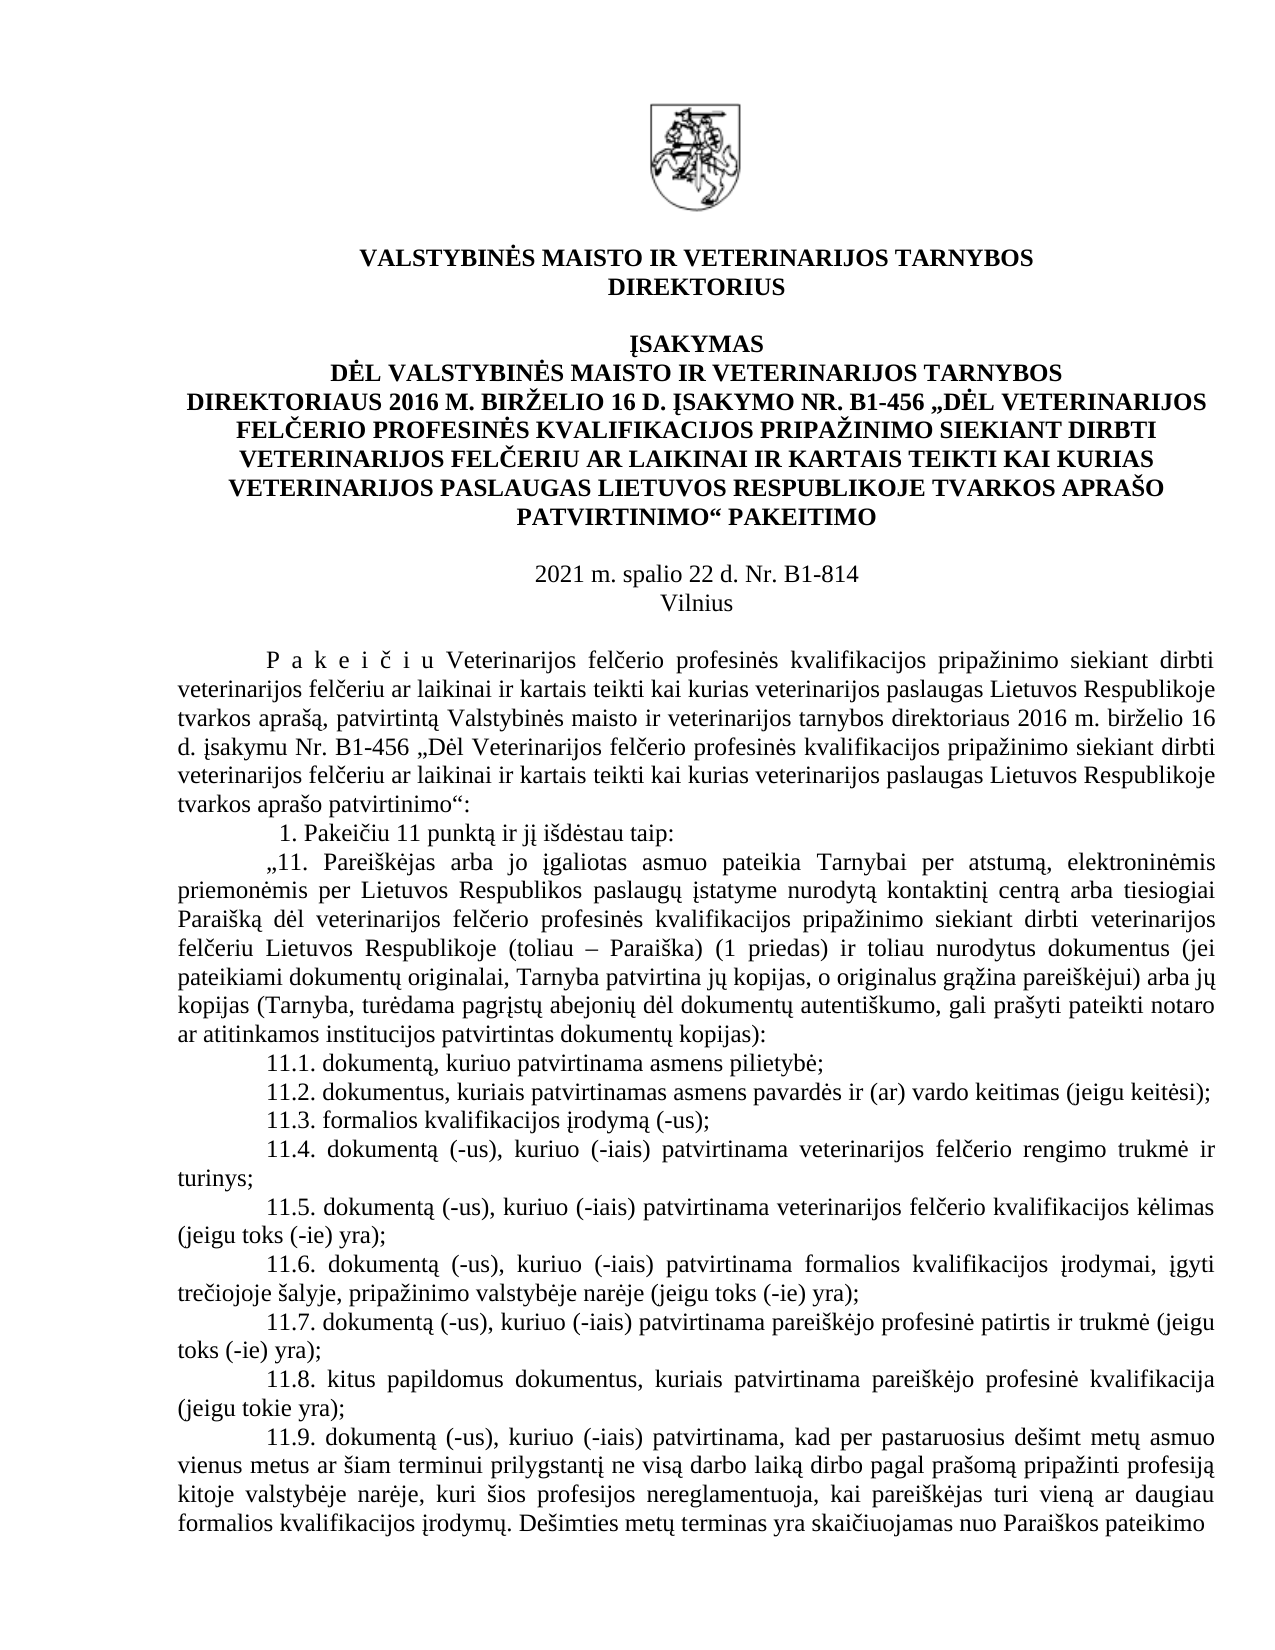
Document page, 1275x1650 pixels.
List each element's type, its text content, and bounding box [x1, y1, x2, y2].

text 11.3. formalios kvalifikacijos įrodymą (-us); [177, 1106, 1216, 1134]
text DIREKTORIUS [177, 272, 1216, 301]
text VALSTYBINĖS MAISTO IR VETERINARIJOS TARNYBOS [177, 243, 1216, 272]
text DIREKTORIAUS 2016 M. BIRŽELIO 16 D. ĮSAKYMO NR. B1-456 „DĖL VETERINARIJOS FELČERIO PROFESINĖS KVALIFIKACIJOS PRIPAŽINIMO siekiant DIRBTI VETERINARIJOS FELČERIU AR LAIKINAI IR KARTAIS TEIKTI KAI KURIAS VETERINARIJOS PASLAUGAS LIETUVOS RESPUBLIKOJE TVARKOS APRAŠO PATVIRTINIMO“ PAKEITIMO [177, 387, 1216, 531]
text 11.1. dokumentą, kuriuo patvirtinama asmens pilietybė; [177, 1048, 1216, 1077]
text P a k e i č i u Veterinarijos felčerio profesinės kvalifikacijos pripažinimo siekiant dirbti veterinarijos felčeriu ar laikinai ir kartais teikti kai kurias veterinarijos paslaugas Lietuvos Respublikoje tvarkos aprašą, patvirtintą Valstybinės maisto ir veterinarijos tarnybos direktoriaus 2016 m. birželio 16 d. įsakymu Nr. B1-456 „Dėl Veterinarijos felčerio profesinės kvalifikacijos pripažinimo siekiant dirbti veterinarijos felčeriu ar laikinai ir kartais teikti kai kurias veterinarijos paslaugas Lietuvos Respublikoje tvarkos aprašo patvirtinimo“: [177, 646, 1216, 818]
text 11.2. dokumentus, kuriais patvirtinamas asmens pavardės ir (ar) vardo keitimas (jeigu keitėsi); [177, 1077, 1216, 1106]
text 11.9. dokumentą (-us), kuriuo (-iais) patvirtinama, kad per pastaruosius dešimt metų asmuo vienus metus ar šiam terminui prilygstantį ne visą darbo laiką dirbo pagal prašomą pripažinti profesiją kitoje valstybėje narėje, kuri šios profesijos nereglamentuoja, kai pareiškėjas turi vieną ar daugiau formalios kvalifikacijos įrodymų. Dešimties metų terminas yra skaičiuojamas nuo Paraiškos pateikimo [177, 1422, 1216, 1537]
text 11.6. dokumentą (-us), kuriuo (-iais) patvirtinama formalios kvalifikacijos įrodymai, įgyti trečiojoje šalyje, pripažinimo valstybėje narėje (jeigu toks (-ie) yra); [177, 1249, 1216, 1307]
text ĮSAKYMAS [177, 329, 1216, 358]
text 1. Pakeičiu 11 punktą ir jį išdėstau taip: [266, 818, 1216, 847]
text DĖL VALSTYBINĖS MAISTO IR VETERINARIJOS TARNYBOS [177, 358, 1216, 387]
text „11. Pareiškėjas arba jo įgaliotas asmuo pateikia Tarnybai per atstumą, elektroninėmis priemonėmis per Lietuvos Respublikos paslaugų įstatyme nurodytą kontaktinį centrą arba tiesiogiai Paraišką dėl veterinarijos felčerio profesinės kvalifikacijos pripažinimo siekiant dirbti veterinarijos felčeriu Lietuvos Respublikoje (toliau – Paraiška) (1 priedas) ir toliau nurodytus dokumentus (jei pateikiami dokumentų originalai, Tarnyba patvirtina jų kopijas, o originalus grąžina pareiškėjui) arba jų kopijas (Tarnyba, turėdama pagrįstų abejonių dėl dokumentų autentiškumo, gali prašyti pateikti notaro ar atitinkamos institucijos patvirtintas dokumentų kopijas): [177, 847, 1216, 1048]
text 11.5. dokumentą (-us), kuriuo (-iais) patvirtinama veterinarijos felčerio kvalifikacijos kėlimas (jeigu toks (-ie) yra); [177, 1192, 1216, 1249]
text Vilnius [177, 588, 1216, 617]
text 2021 m. spalio 22 d. Nr. B1-814 [177, 559, 1216, 588]
text 11.7. dokumentą (-us), kuriuo (-iais) patvirtinama pareiškėjo profesinė patirtis ir trukmė (jeigu toks (-ie) yra); [177, 1307, 1216, 1364]
text 11.4. dokumentą (-us), kuriuo (-iais) patvirtinama veterinarijos felčerio rengimo trukmė ir turinys; [177, 1134, 1216, 1192]
text 11.8. kitus papildomus dokumentus, kuriais patvirtinama pareiškėjo profesinė kvalifikacija (jeigu tokie yra); [177, 1364, 1216, 1422]
